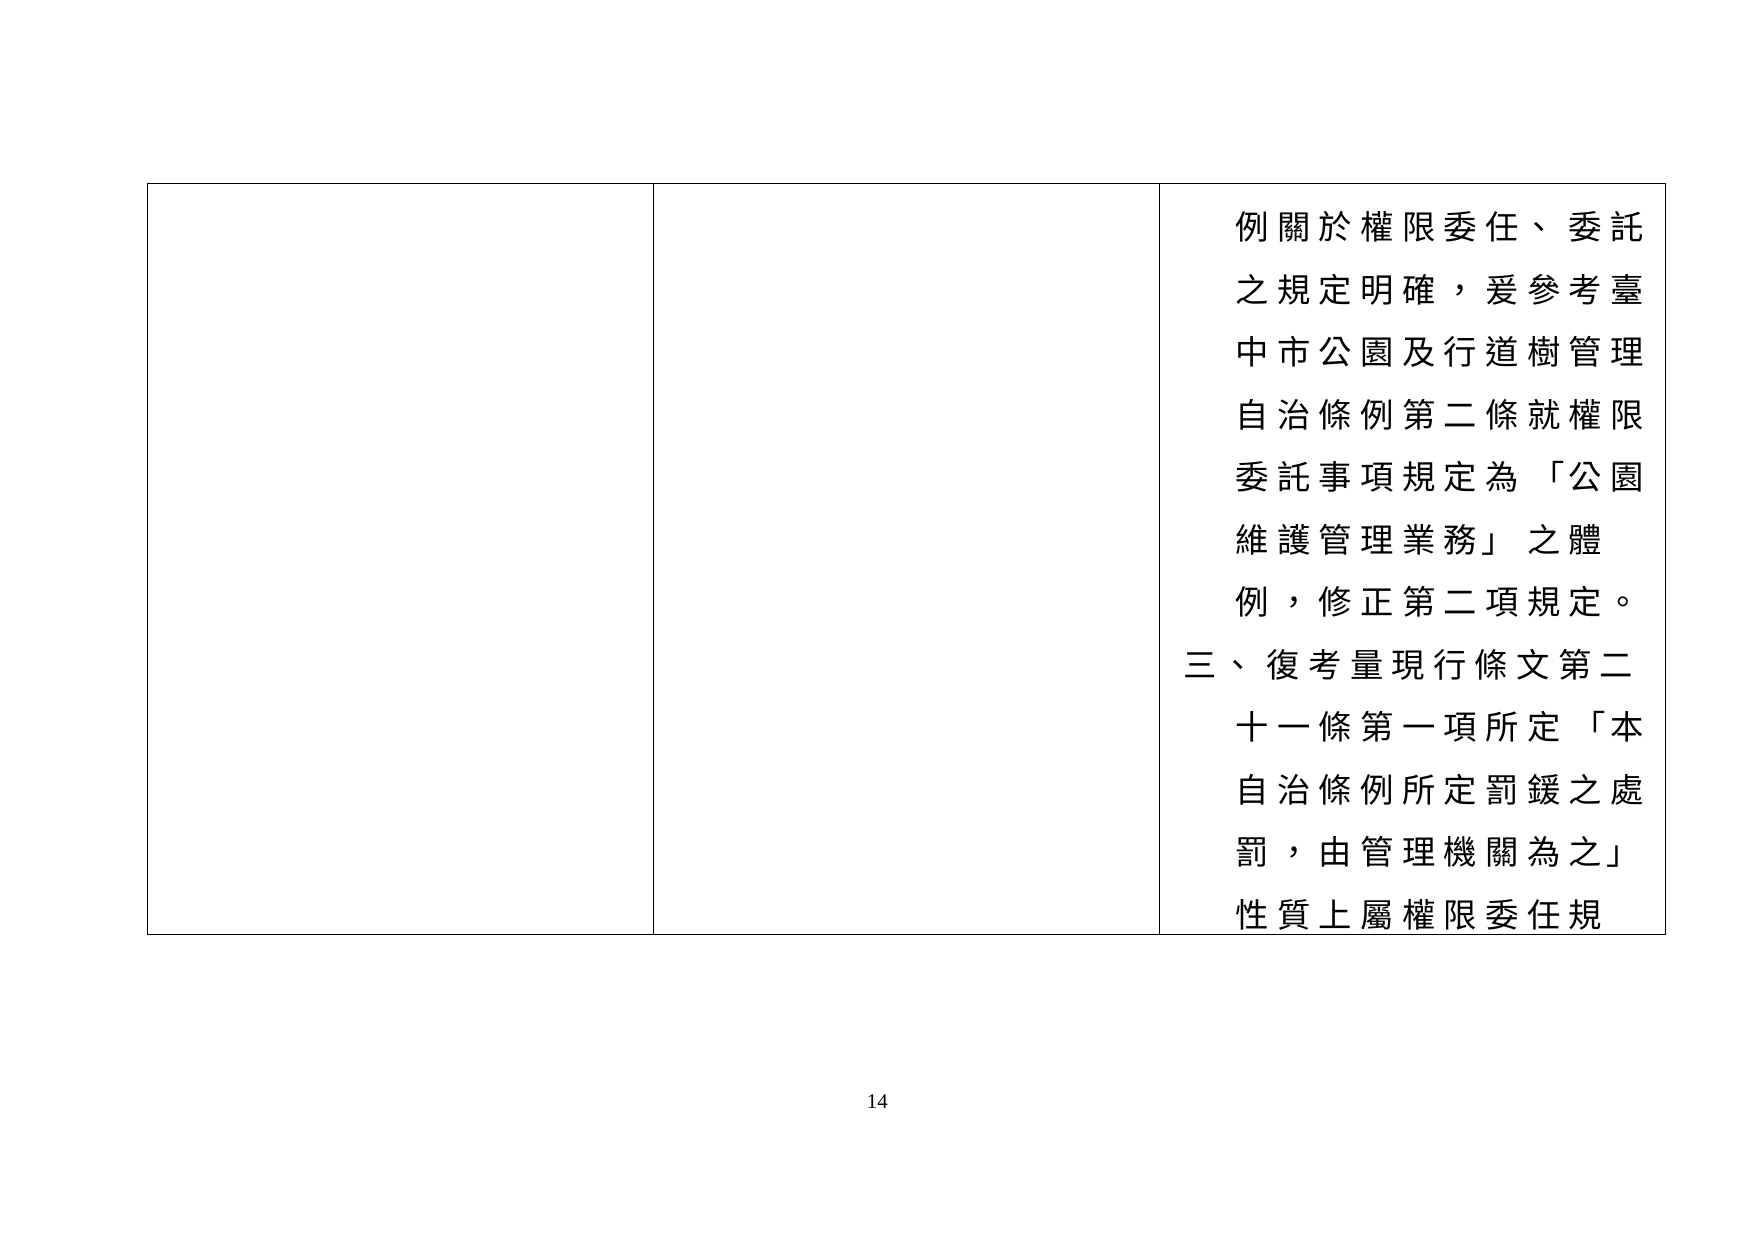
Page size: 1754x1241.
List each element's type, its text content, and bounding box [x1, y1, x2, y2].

table_cell [148, 184, 653, 933]
table_cell [654, 184, 1159, 933]
table_cell 例關於權限委任、委託之規定明確，爰參考臺中市公園及行道樹管理自治條例第二條就權限委託事項規定為「公園維護管理業務」之體例，修正第二項規定。 三、復考量現行條文第二十一條第一項所定「本自治條例所定罰鍰之處罰，由管理機關為之」性質上屬權限委任規 [1160, 184, 1665, 933]
